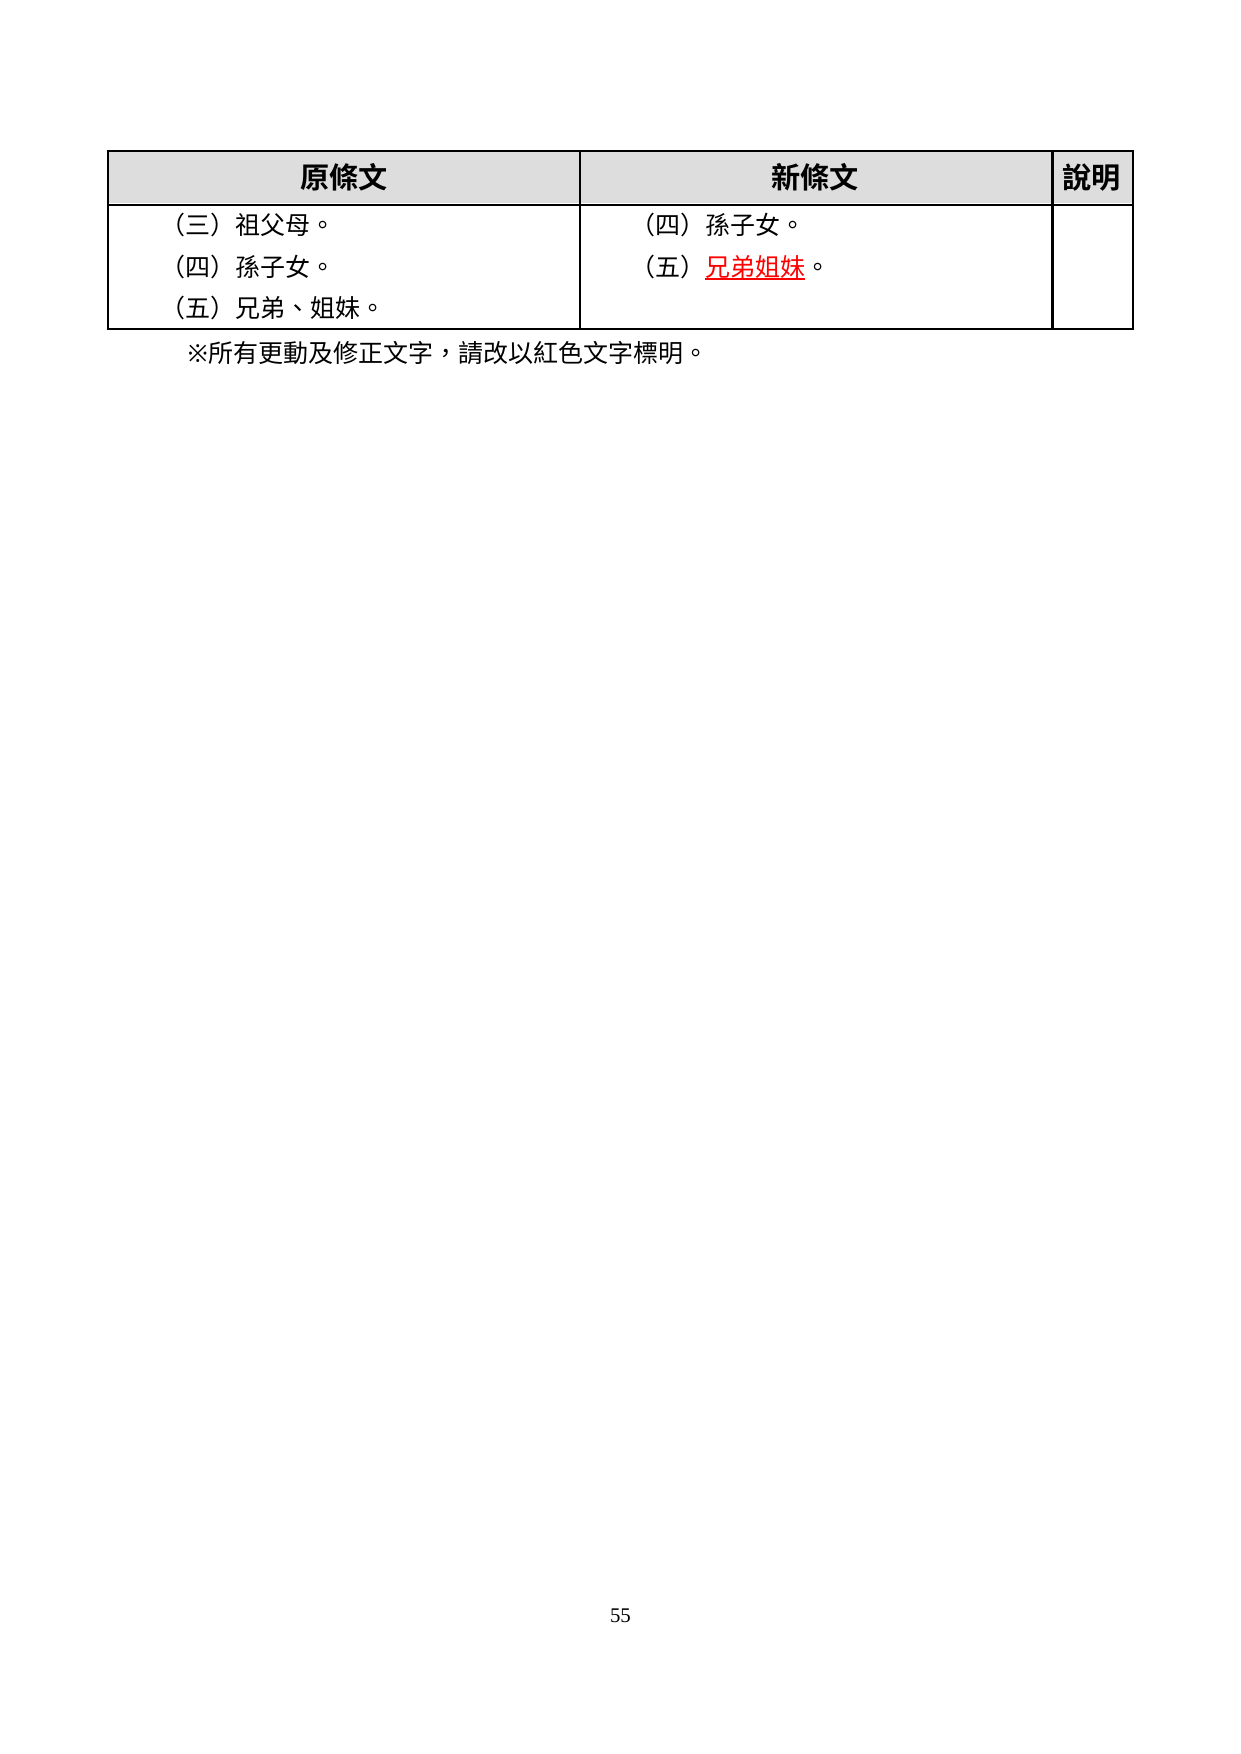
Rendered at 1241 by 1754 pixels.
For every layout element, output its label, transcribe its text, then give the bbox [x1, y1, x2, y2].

table_cell [1054, 206, 1132, 328]
table_header 說明 [1054, 152, 1132, 203]
table_header 原條文 [109, 152, 579, 203]
table_cell （三）祖父母。 （四）孫子女。 （五）兄弟、姐妹。 [109, 206, 579, 328]
table_header 新條文 [581, 152, 1051, 203]
text ※所有更動及修正文字，請改以紅色文字標明。 [187, 330, 1053, 370]
table_cell （四）孫子女。 （五）兄弟姐妹。 [581, 206, 1051, 328]
